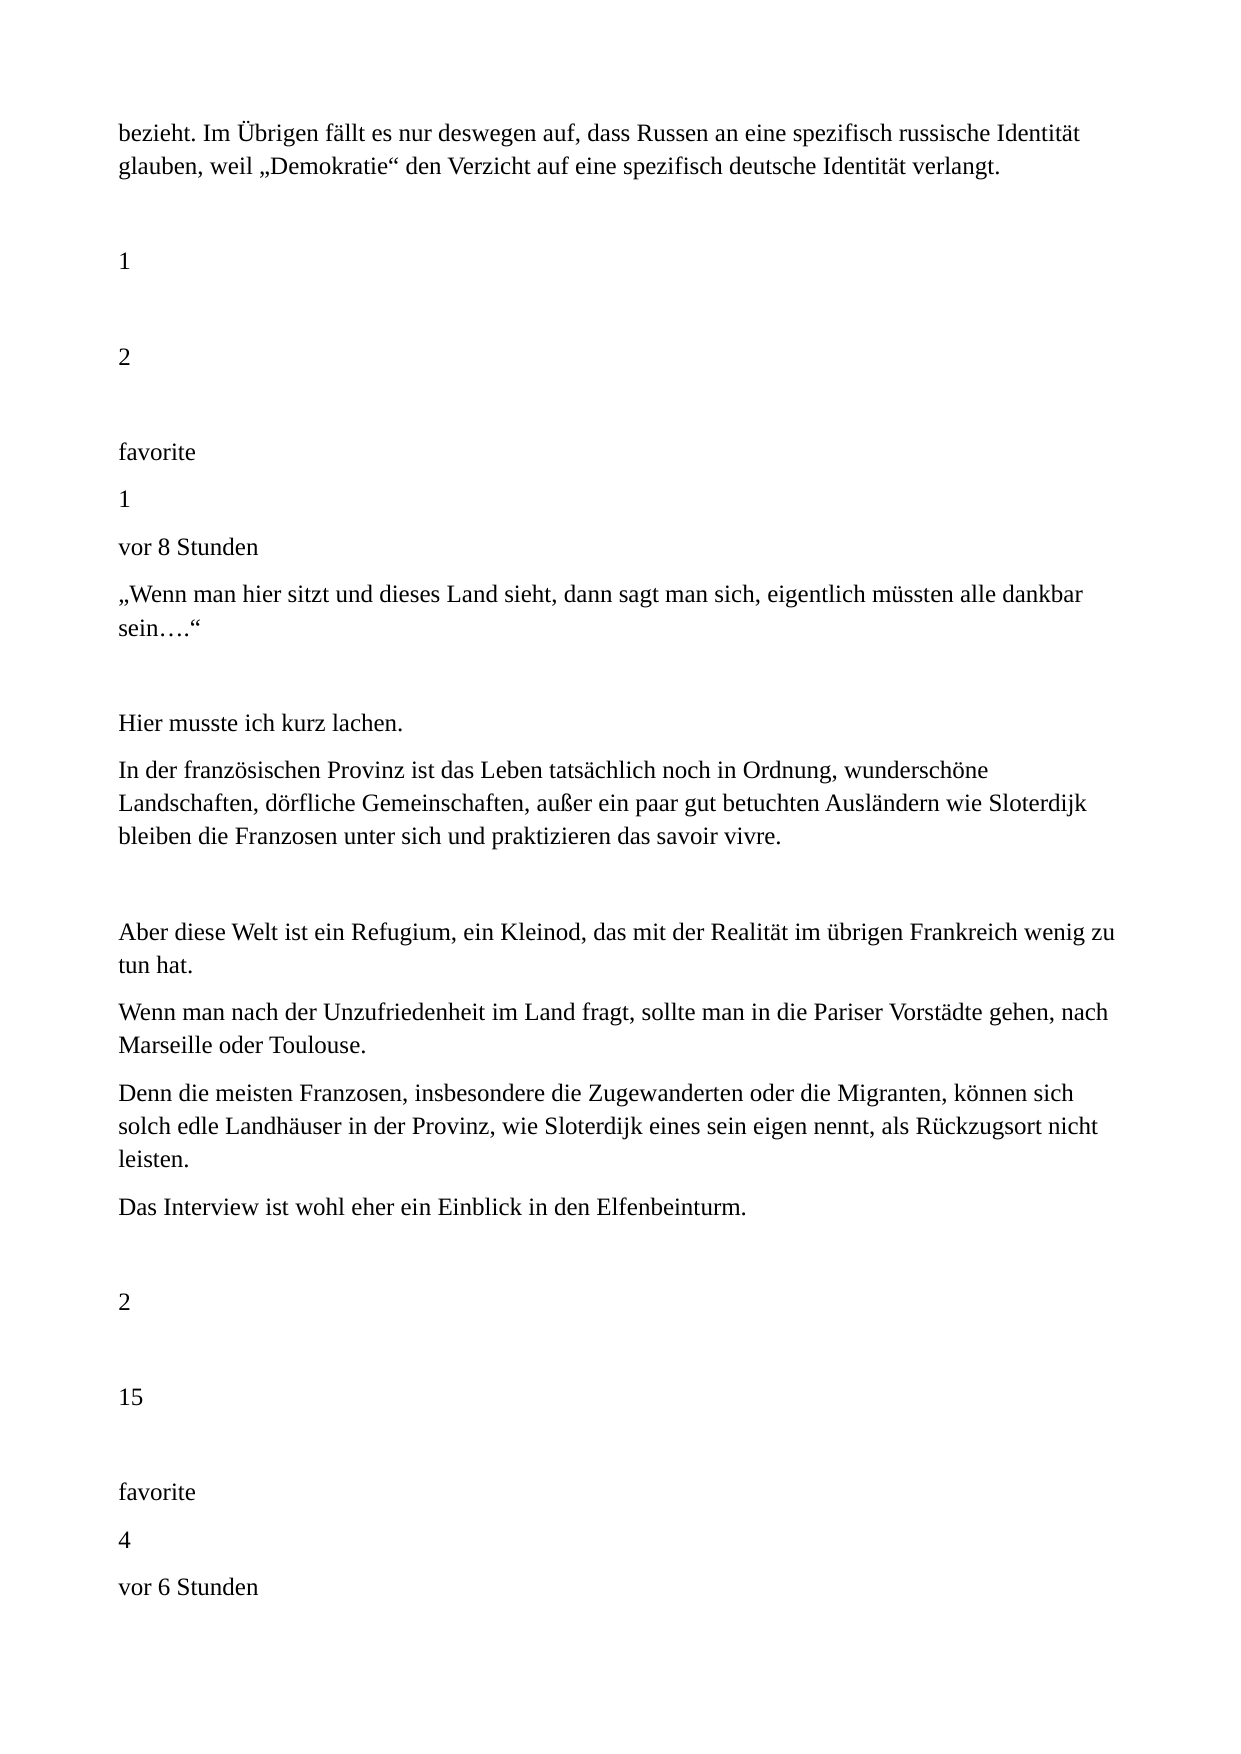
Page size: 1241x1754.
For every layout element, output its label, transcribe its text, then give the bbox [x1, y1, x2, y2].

text Hier musste ich kurz lachen. [118, 708, 1122, 737]
text vor 8 Stunden [118, 532, 1122, 561]
text 2 [118, 342, 1122, 370]
text 2 [118, 1287, 1122, 1316]
text 1 [118, 484, 1122, 513]
text Wenn man nach der Unzufriedenheit im Land fragt, sollte man in die Pariser Vorstädte gehen, nach Marseille oder Toulouse. [118, 997, 1122, 1059]
text vor 6 Stunden [118, 1572, 1122, 1601]
text Denn die meisten Franzosen, insbesondere die Zugewanderten oder die Migranten, können sich solch edle Landhäuser in der Provinz, wie Sloterdijk eines sein eigen nennt, als Rückzugsort nicht leisten. [118, 1078, 1122, 1173]
text favorite [118, 1477, 1122, 1506]
text 15 [118, 1382, 1122, 1411]
text favorite [118, 437, 1122, 466]
text bezieht. Im Übrigen fällt es nur deswegen auf, dass Russen an eine spezifisch russische Identität glauben, weil „Demokratie“ den Verzicht auf eine spezifisch deutsche Identität verlangt. [118, 118, 1122, 180]
text „Wenn man hier sitzt und dieses Land sieht, dann sagt man sich, eigentlich müssten alle dankbar sein….“ [118, 579, 1122, 641]
text 1 [118, 246, 1122, 275]
text Das Interview ist wohl eher ein Einblick in den Elfenbeinturm. [118, 1192, 1122, 1220]
text In der französischen Provinz ist das Leben tatsächlich noch in Ordnung, wunderschöne Landschaften, dörfliche Gemeinschaften, außer ein paar gut betuchten Ausländern wie Sloterdijk bleiben die Franzosen unter sich und praktizieren das savoir vivre. [118, 755, 1122, 850]
text 4 [118, 1525, 1122, 1553]
text Aber diese Welt ist ein Refugium, ein Kleinod, das mit der Realität im übrigen Frankreich wenig zu tun hat. [118, 917, 1122, 978]
